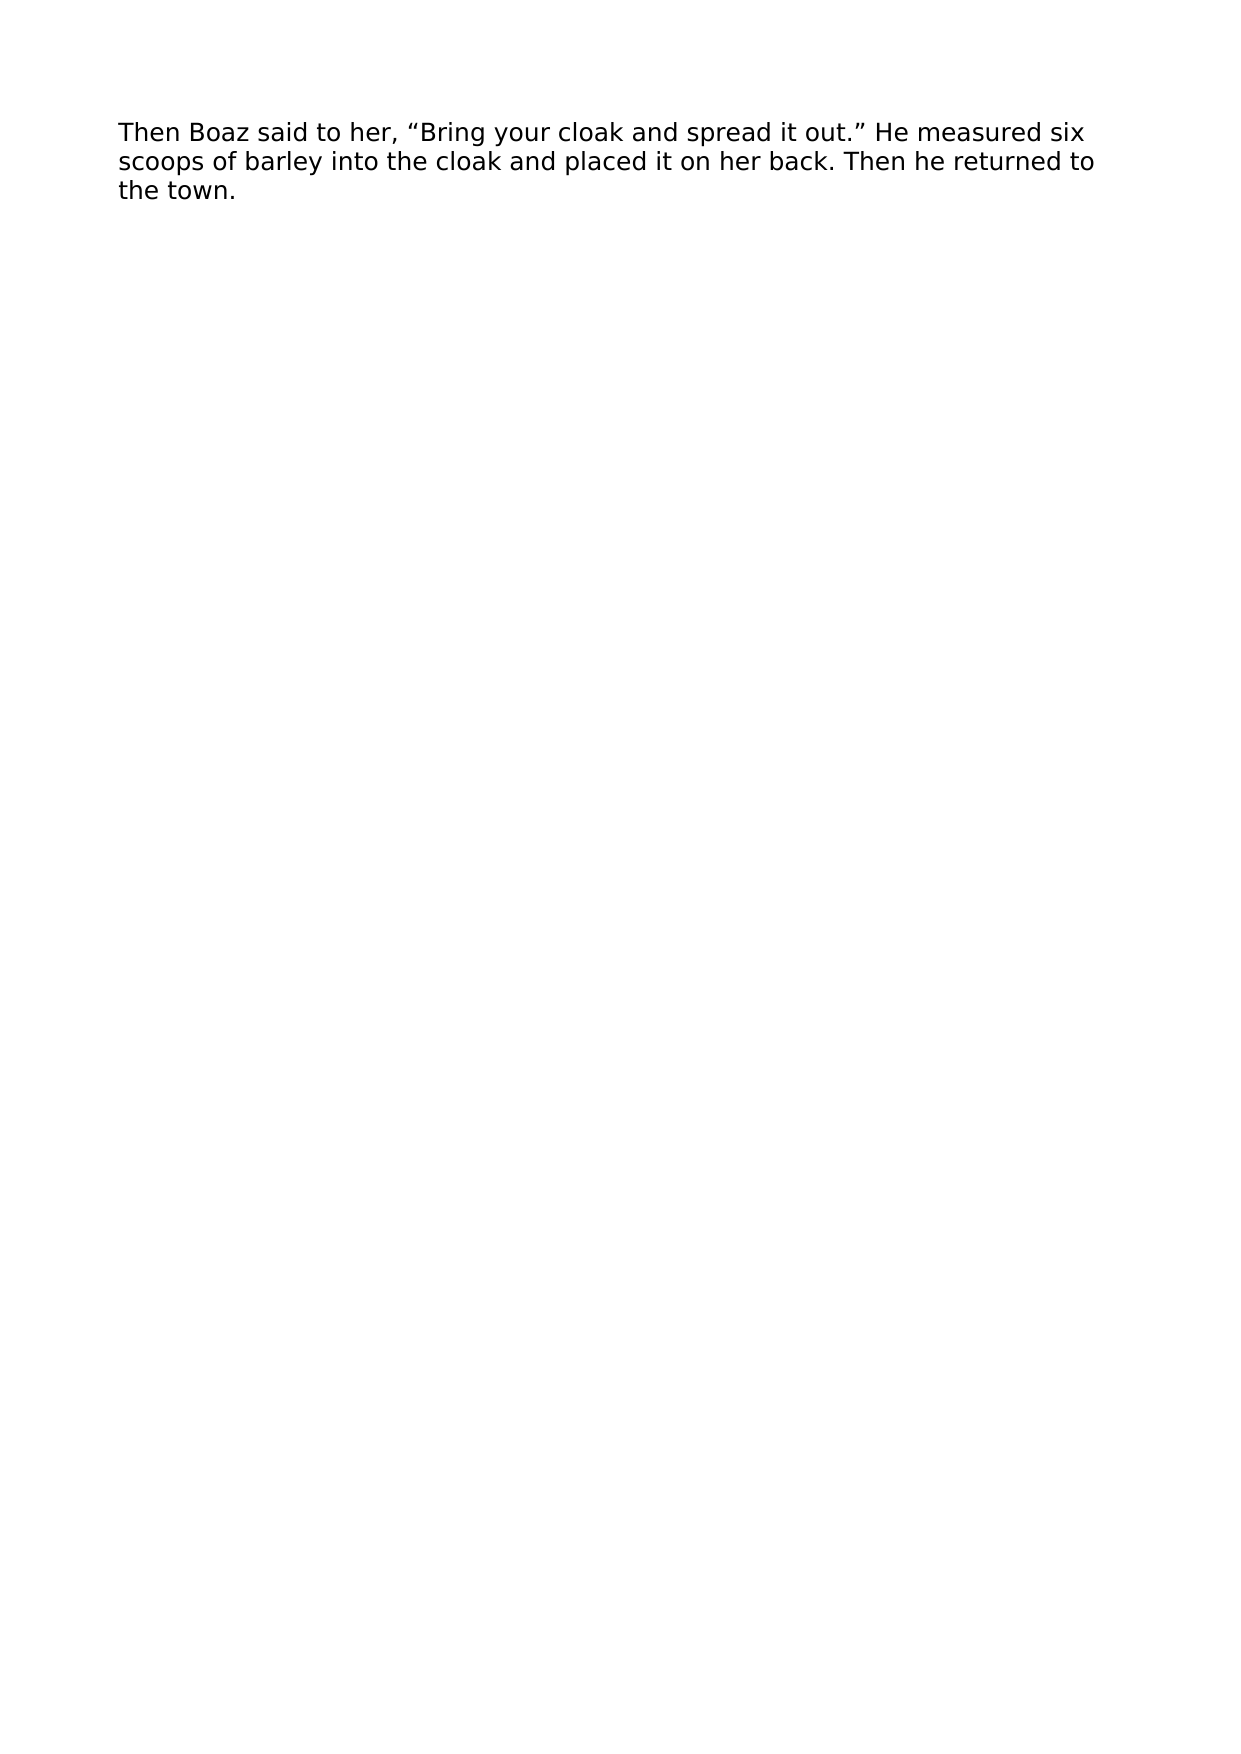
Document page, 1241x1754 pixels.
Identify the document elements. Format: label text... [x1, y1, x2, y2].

text Then Boaz said to her, “Bring your cloak and spread it out.” He measured six scoops of barley into the cloak and placed it on her back. Then he returned to the town. [118, 118, 1122, 206]
